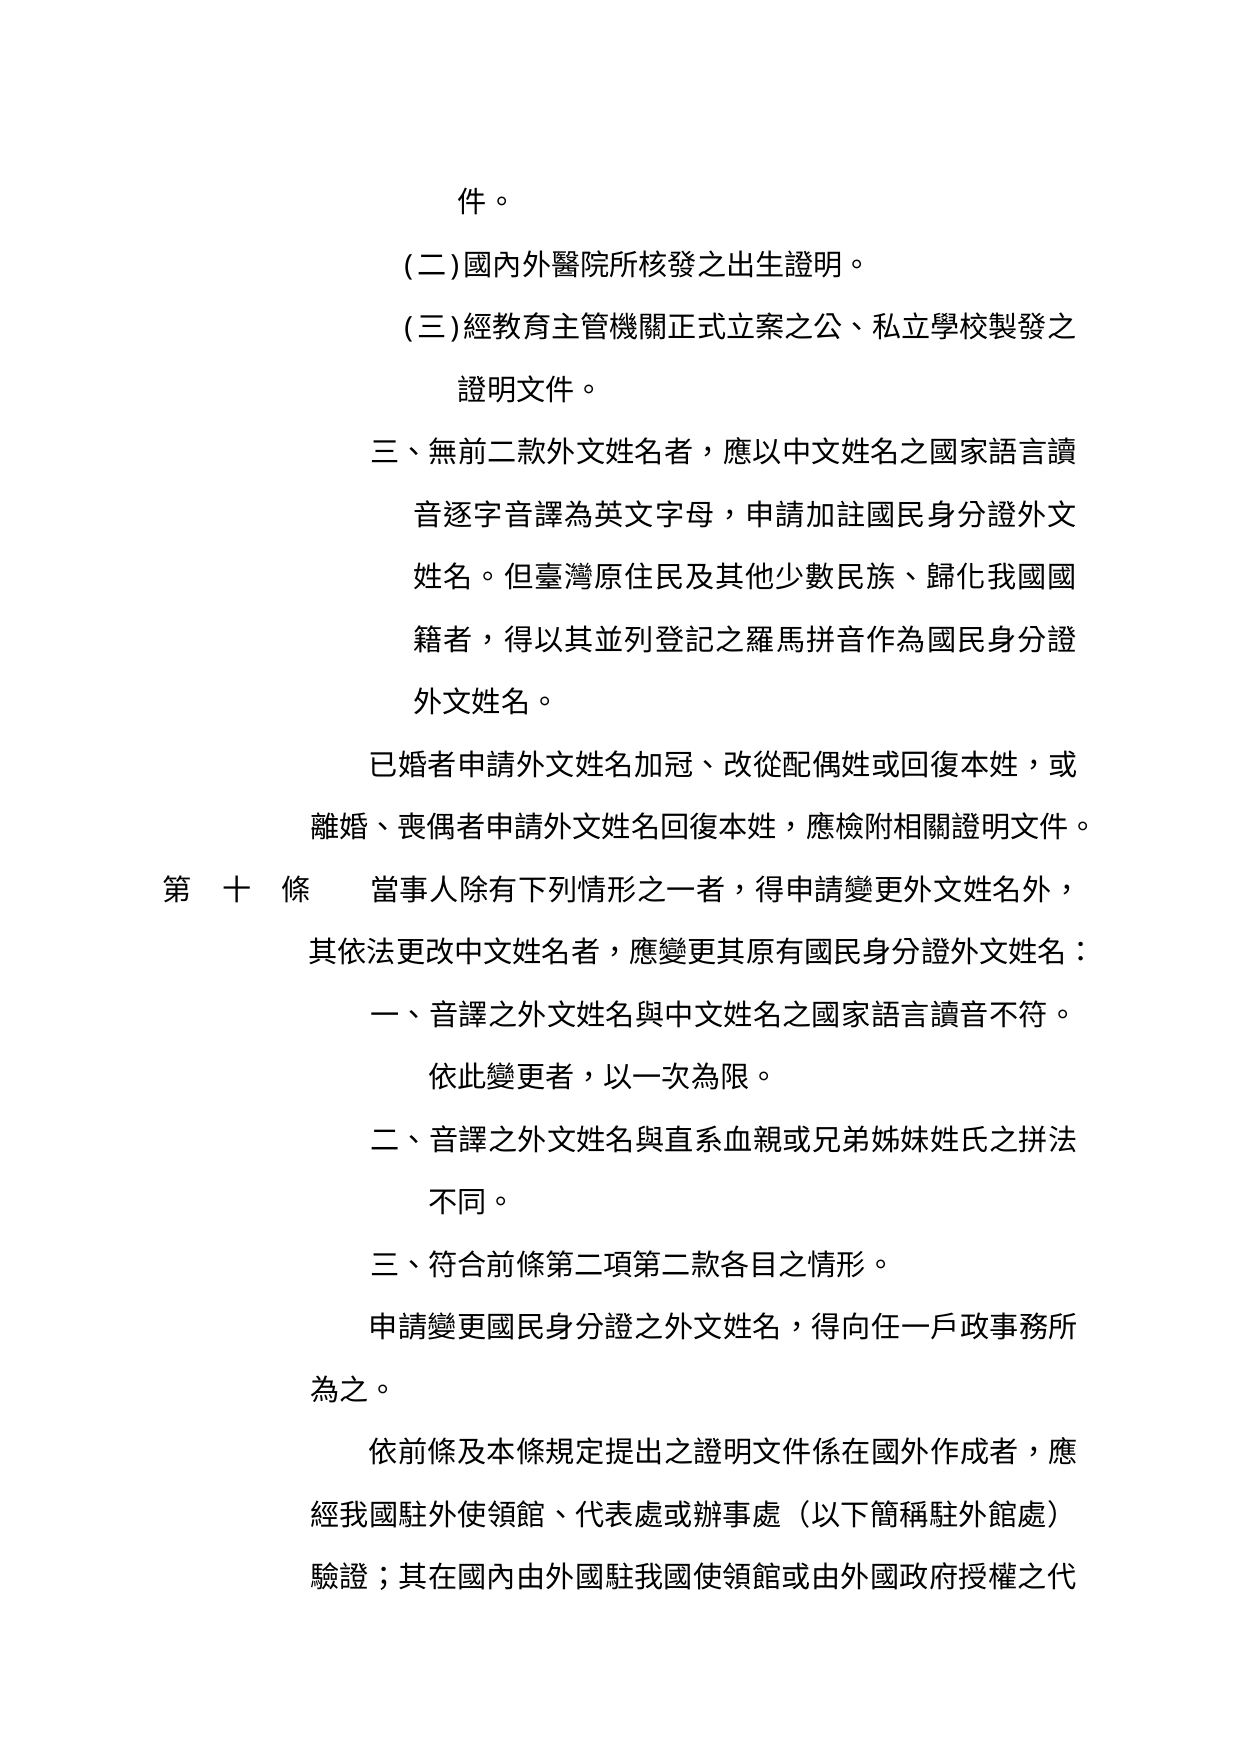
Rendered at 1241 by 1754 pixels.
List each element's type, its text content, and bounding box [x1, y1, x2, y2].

text 件。 [399, 158, 1063, 221]
text 申請變更國民身分證之外文姓名，得向任一戶政事務所為之。 [310, 1283, 1078, 1408]
text 已婚者申請外文姓名加冠、改從配偶姓或回復本姓，或離婚、喪偶者申請外文姓名回復本姓，應檢附相關證明文件。 [310, 721, 1078, 846]
text 一、音譯之外文姓名與中文姓名之國家語言讀音不符。依此變更者，以一次為限。 [370, 971, 1078, 1096]
text 第 十 條 當事人除有下列情形之一者，得申請變更外文姓名外，其依法更改中文姓名者，應變更其原有國民身分證外文姓名： [162, 846, 1084, 971]
text 二、音譯之外文姓名與直系血親或兄弟姊妹姓氏之拼法不同。 [370, 1096, 1078, 1221]
text 依前條及本條規定提出之證明文件係在國外作成者，應經我國駐外使領館、代表處或辦事處（以下簡稱駐外館處）驗證；其在國內由外國駐我國使領館或由外國政府授權之代 [310, 1408, 1078, 1596]
text (三)經教育主管機關正式立案之公、私立學校製發之證明文件。 [399, 283, 1078, 408]
text (二)國內外醫院所核發之出生證明。 [399, 221, 1078, 283]
text 三、符合前條第二項第二款各目之情形。 [370, 1221, 1078, 1283]
text 三、無前二款外文姓名者，應以中文姓名之國家語言讀音逐字音譯為英文字母，申請加註國民身分證外文姓名。但臺灣原住民及其他少數民族、歸化我國國籍者，得以其並列登記之羅馬拼音作為國民身分證外文姓名。 [370, 408, 1078, 721]
